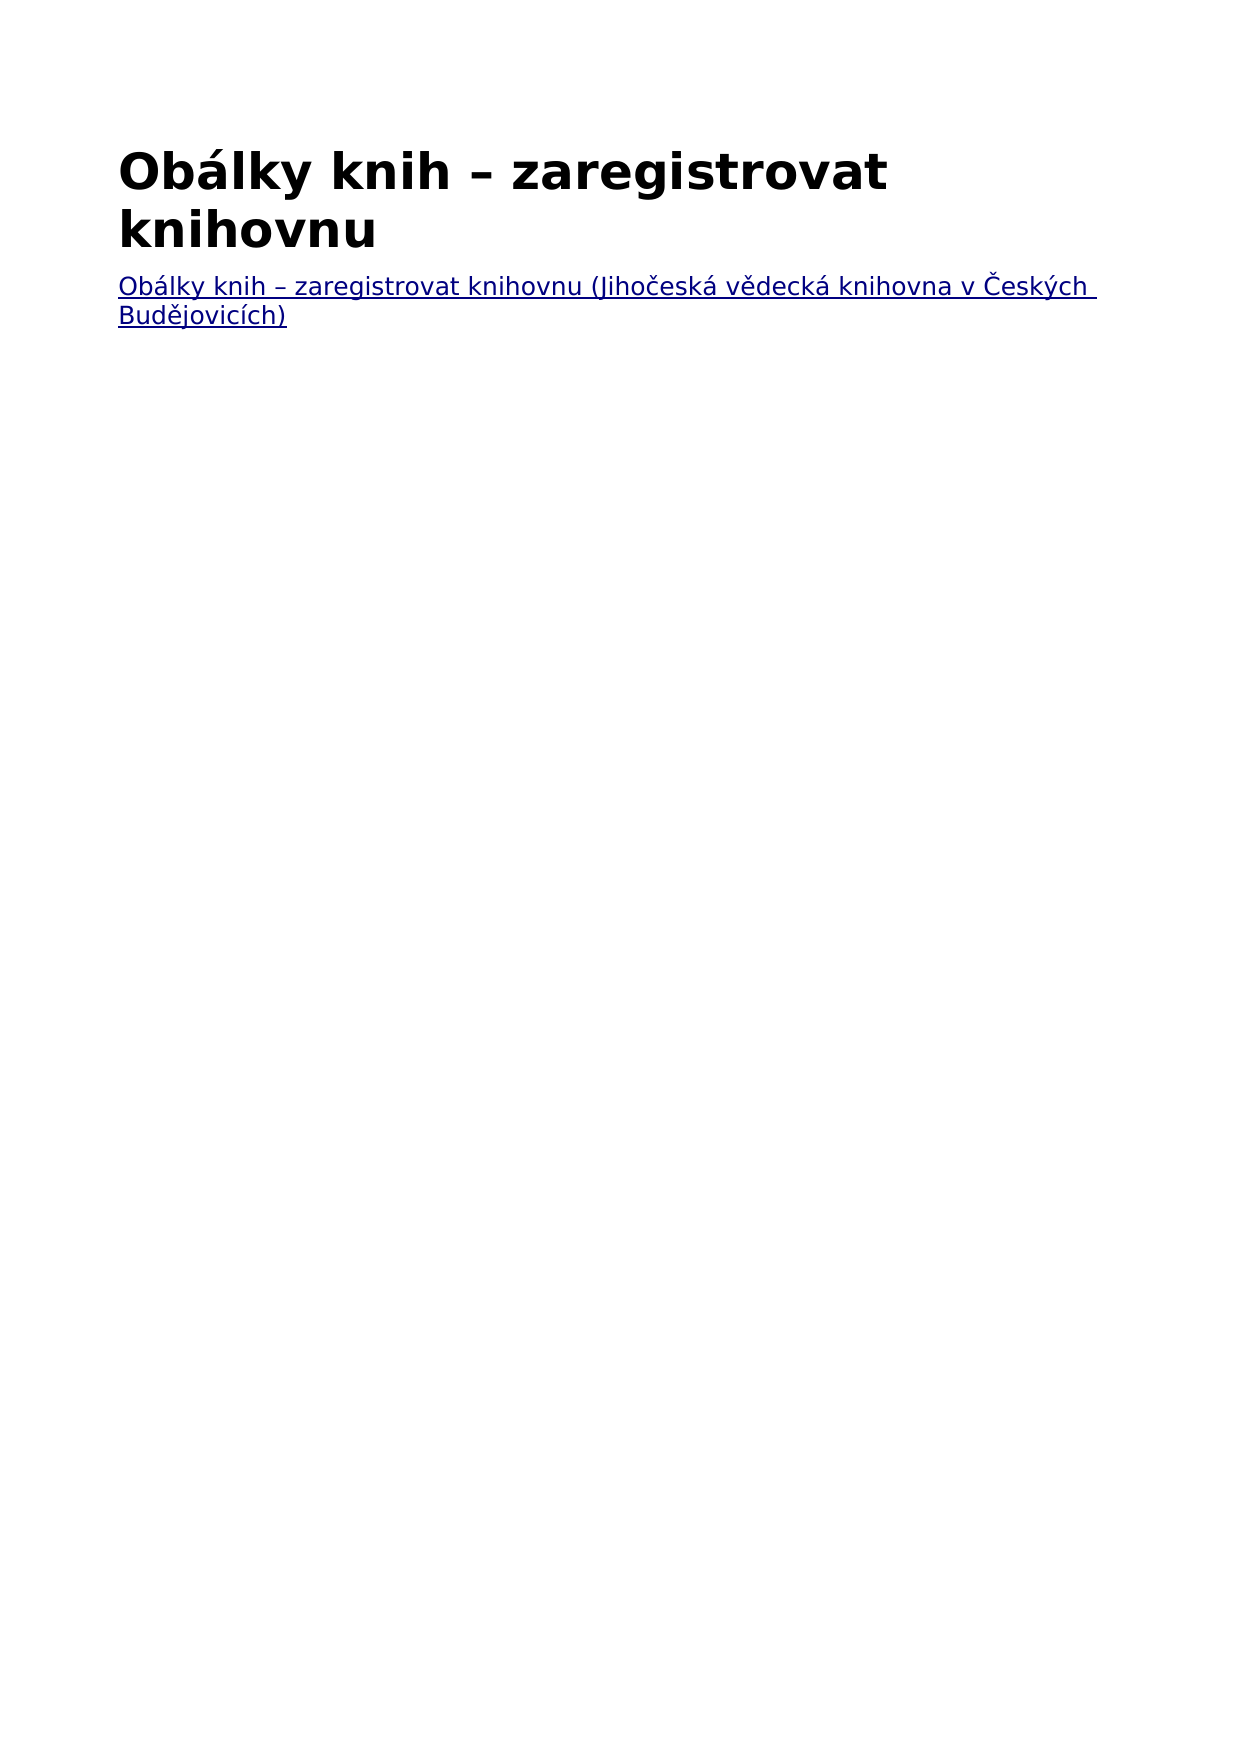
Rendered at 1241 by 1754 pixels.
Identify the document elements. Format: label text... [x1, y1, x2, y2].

text Obálky knih – zaregistrovat knihovnu (Jihočeská vědecká knihovna v Českých Budějovicích) [118, 272, 1122, 330]
subtitle Obálky knih – zaregistrovat knihovnu [118, 143, 1122, 259]
